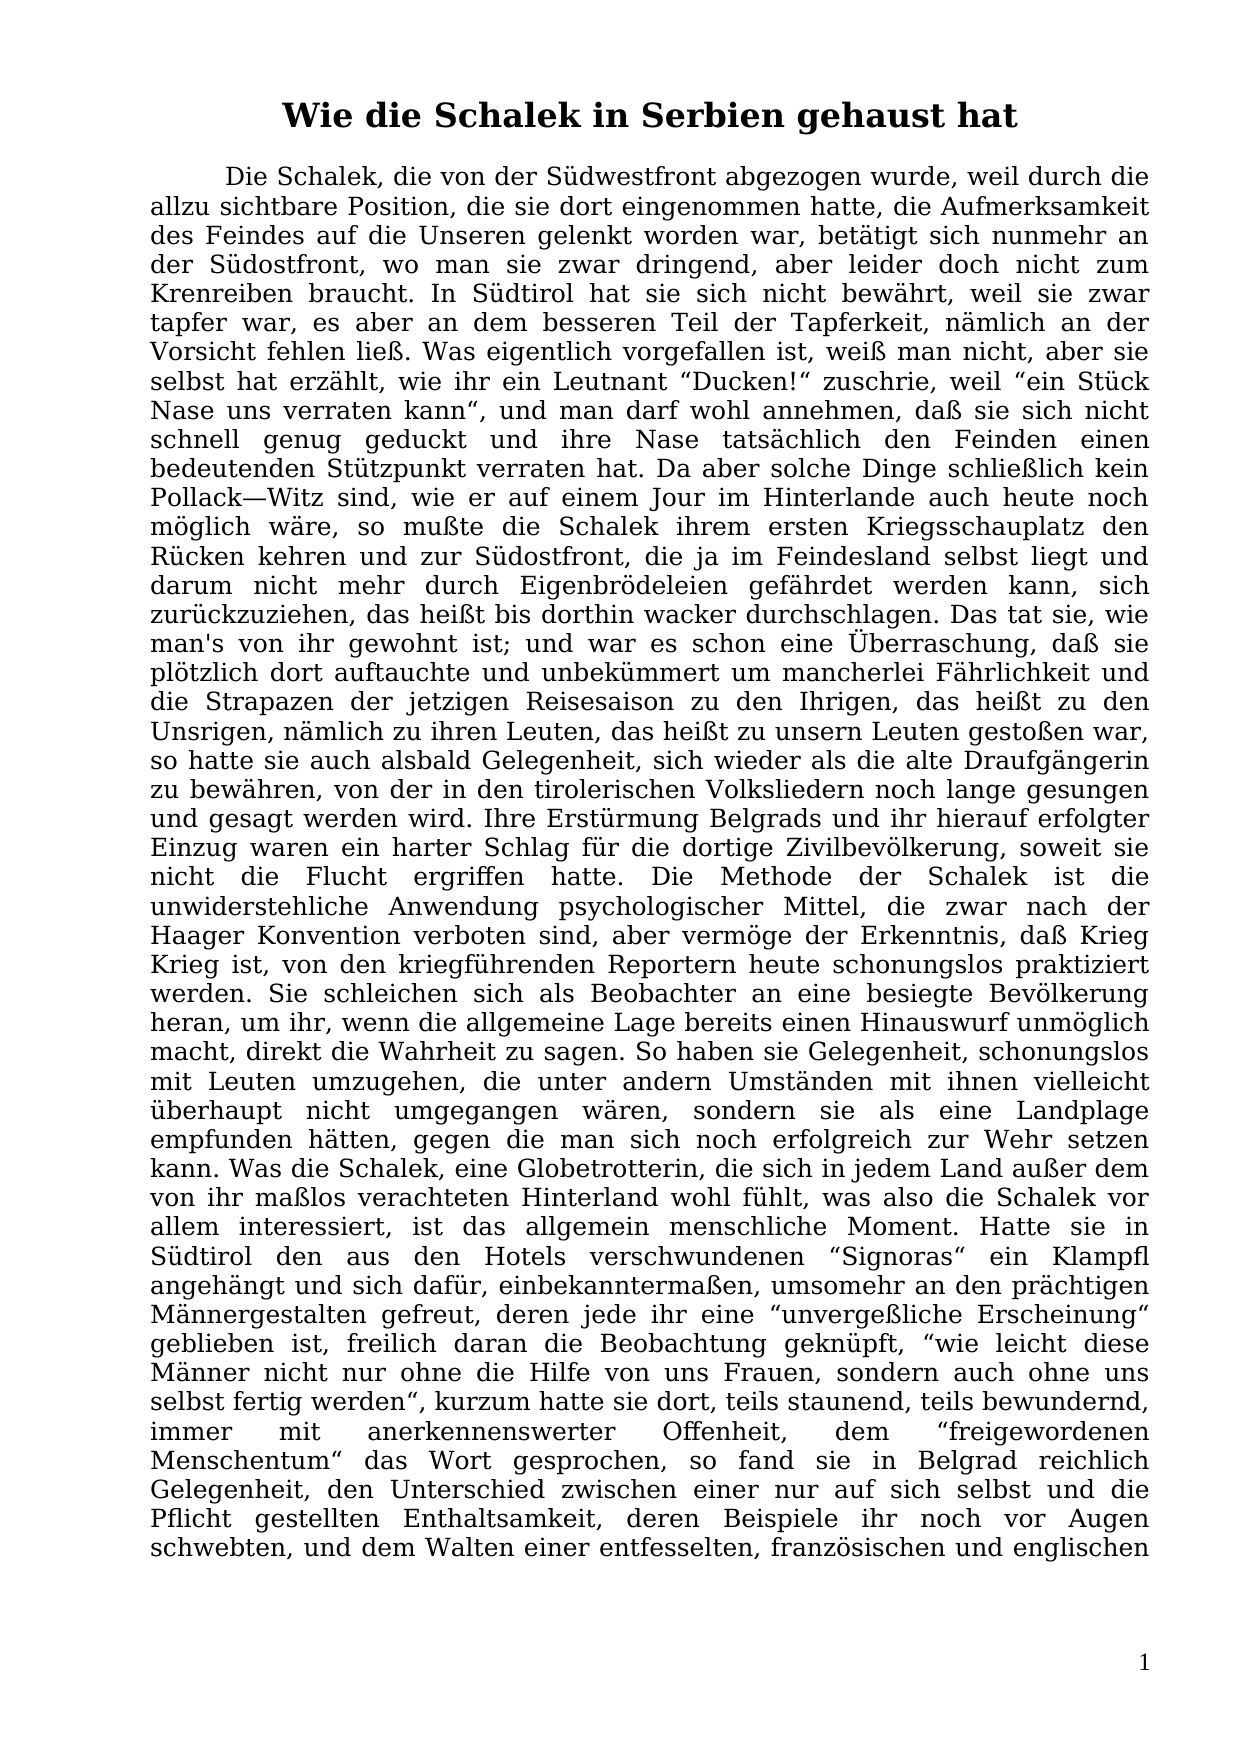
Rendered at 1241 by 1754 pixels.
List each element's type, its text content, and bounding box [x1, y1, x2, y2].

text Wie die Schalek in Serbien gehaust hat [150, 75, 1151, 135]
text Die Schalek, die von der Südwestfront abgezogen wurde, weil durch die allzu sichtbare Position, die sie dort eingenommen hatte, die Aufmerksamkeit des Feindes auf die Unseren gelenkt worden war, betätigt sich nunmehr an der Südostfront, wo man sie zwar dringend, aber leider doch nicht zum Krenreiben braucht. In Südtirol hat sie sich nicht bewährt, weil sie zwar tapfer war, es aber an dem besseren Teil der Tapferkeit, nämlich an der Vorsicht fehlen ließ. Was eigentlich vorgefallen ist, weiß man nicht, aber sie selbst hat erzählt, wie ihr ein Leutnant “Ducken!“ zuschrie, weil “ein Stück Nase uns verraten kann“, und man darf wohl annehmen, daß sie sich nicht schnell genug geduckt und ihre Nase tatsächlich den Feinden einen bedeutenden Stützpunkt verraten hat. Da aber solche Dinge schließlich kein Pollack—Witz sind, wie er auf einem Jour im Hinterlande auch heute noch möglich wäre, so mußte die Schalek ihrem ersten Kriegsschauplatz den Rücken kehren und zur Südostfront, die ja im Feindesland selbst liegt und darum nicht mehr durch Eigenbrödeleien gefährdet werden kann, sich zurückzuziehen, das heißt bis dorthin wacker durchschlagen. Das tat sie, wie man's von ihr gewohnt ist; und war es schon eine Überraschung, daß sie plötzlich dort auftauchte und unbekümmert um mancherlei Fährlichkeit und die Strapazen der jetzigen Reisesaison zu den Ihrigen, das heißt zu den Unsrigen, nämlich zu ihren Leuten, das heißt zu unsern Leuten gestoßen war, so hatte sie auch alsbald Gelegenheit, sich wieder als die alte Draufgängerin zu bewähren, von der in den tirolerischen Volksliedern noch lange gesungen und gesagt werden wird. Ihre Erstürmung Belgrads und ihr hierauf erfolgter Einzug waren ein harter Schlag für die dortige Zivilbevölkerung, soweit sie nicht die Flucht ergriffen hatte. Die Methode der Schalek ist die unwiderstehliche Anwendung psychologischer Mittel, die zwar nach der Haager Konvention verboten sind, aber vermöge der Erkenntnis, daß Krieg Krieg ist, von den kriegführenden Reportern heute schonungslos praktiziert werden. Sie schleichen sich als Beobachter an eine besiegte Bevölkerung heran, um ihr, wenn die allgemeine Lage bereits einen Hinauswurf unmöglich macht, direkt die Wahrheit zu sagen. So haben sie Gelegenheit, schonungslos mit Leuten umzugehen, die unter andern Umständen mit ihnen vielleicht überhaupt nicht umgegangen wären, sondern sie als eine Landplage empfunden hätten, gegen die man sich noch erfolgreich zur Wehr setzen kann. Was die Schalek, eine Globetrotterin, die sich in jedem Land außer dem von ihr maßlos verachteten Hinterland wohl fühlt, was also die Schalek vor allem interessiert, ist das allgemein menschliche Moment. Hatte sie in Südtirol den aus den Hotels verschwundenen “Signoras“ ein Klampfl angehängt und sich dafür, einbekanntermaßen, umsomehr an den prächtigen Männergestalten gefreut, deren jede ihr eine “unvergeßliche Erscheinung“ geblieben ist, freilich daran die Beobachtung geknüpft, “wie leicht diese Männer nicht nur ohne die Hilfe von uns Frauen, sondern auch ohne uns selbst fertig werden“, kurzum hatte sie dort, teils staunend, teils bewundernd, immer mit anerkennenswerter Offenheit, dem “freigewordenen Menschentum“ das Wort gesprochen, so fand sie in Belgrad reichlich Gelegenheit, den Unterschied zwischen einer nur auf sich selbst und die Pflicht gestellten Enthaltsamkeit, deren Beispiele ihr noch vor Augen schwebten, und dem Walten einer entfesselten, französischen und englischen [150, 135, 1151, 1562]
